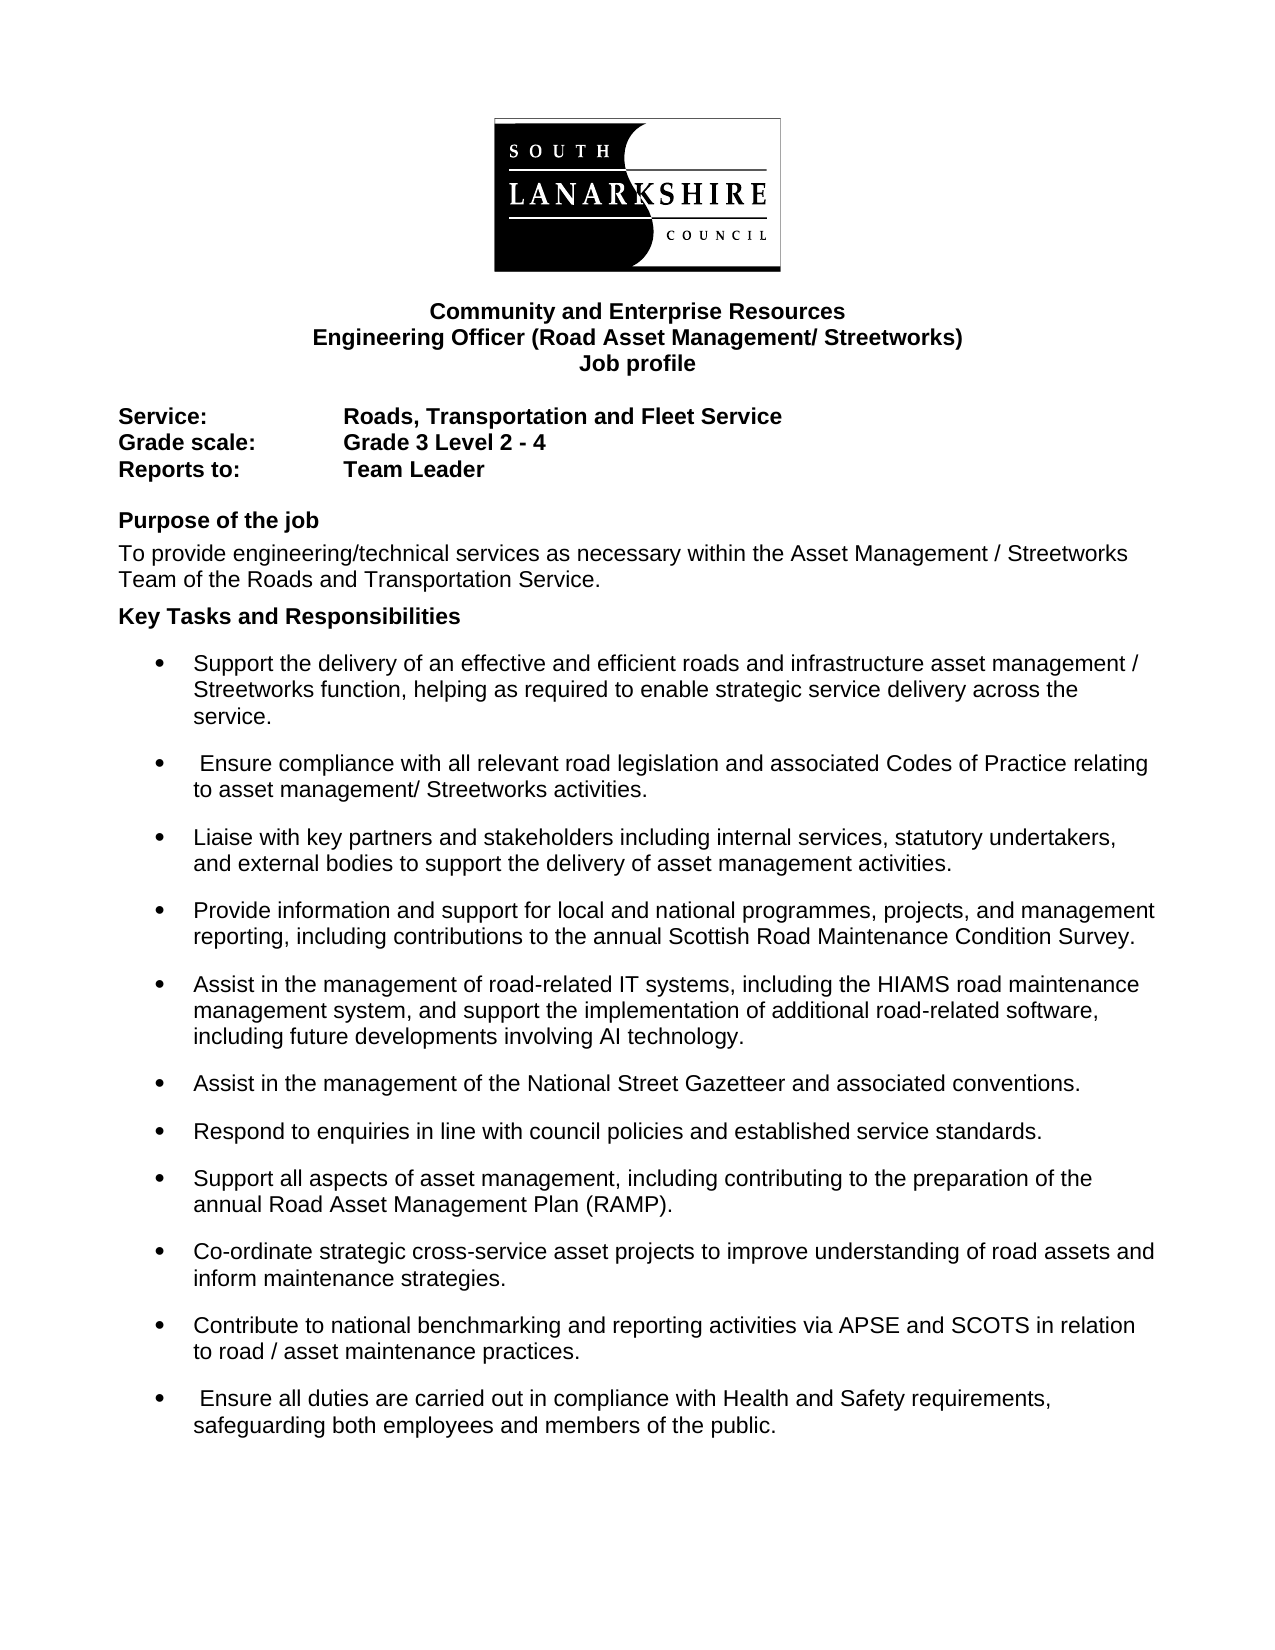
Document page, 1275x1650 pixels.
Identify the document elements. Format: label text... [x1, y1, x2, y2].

list Ensure all duties are carried out in compliance with Health and Safety requirements, safeguarding both employees and members of the public. [156, 1385, 1157, 1438]
list Assist in the management of the National Street Gazetteer and associated conventions. [156, 1070, 1157, 1097]
subtitle Community and Enterprise Resources Engineering Officer (Road Asset Management/ Streetworks) Job profile [118, 298, 1157, 377]
text Service: Roads, Transportation and Fleet Service [118, 403, 1157, 429]
list Contribute to national benchmarking and reporting activities via APSE and SCOTS in relation to road / asset maintenance practices. [156, 1312, 1157, 1364]
text Reports to: Team Leader [118, 456, 1157, 482]
list Support the delivery of an effective and efficient roads and infrastructure asset management / Streetworks function, helping as required to enable strategic service delivery across the service. [156, 650, 1157, 729]
subtitle Key Tasks and Responsibilities [118, 603, 1157, 629]
list Ensure compliance with all relevant road legislation and associated Codes of Practice relating to asset management/ Streetworks activities. [156, 750, 1157, 803]
list Co‑ordinate strategic cross‑service asset projects to improve understanding of road assets and inform maintenance strategies. [156, 1238, 1157, 1291]
list Support all aspects of asset management, including contributing to the preparation of the annual Road Asset Management Plan (RAMP). [156, 1165, 1157, 1217]
subtitle Purpose of the job [118, 507, 1157, 533]
text To provide engineering/technical services as necessary within the Asset Management / Streetworks Team of the Roads and Transportation Service. [118, 540, 1157, 592]
list Respond to enquiries in line with council policies and established service standards. [156, 1118, 1157, 1144]
list Provide information and support for local and national programmes, projects, and management reporting, including contributions to the annual Scottish Road Maintenance Condition Survey. [156, 897, 1157, 950]
list Assist in the management of road‑related IT systems, including the HIAMS road maintenance management system, and support the implementation of additional road‑related software, including future developments involving AI technology. [156, 971, 1157, 1049]
list Liaise with key partners and stakeholders including internal services, statutory undertakers, and external bodies to support the delivery of asset management activities. [156, 823, 1157, 876]
text Grade scale: Grade 3 Level 2 - 4 [118, 429, 1157, 456]
